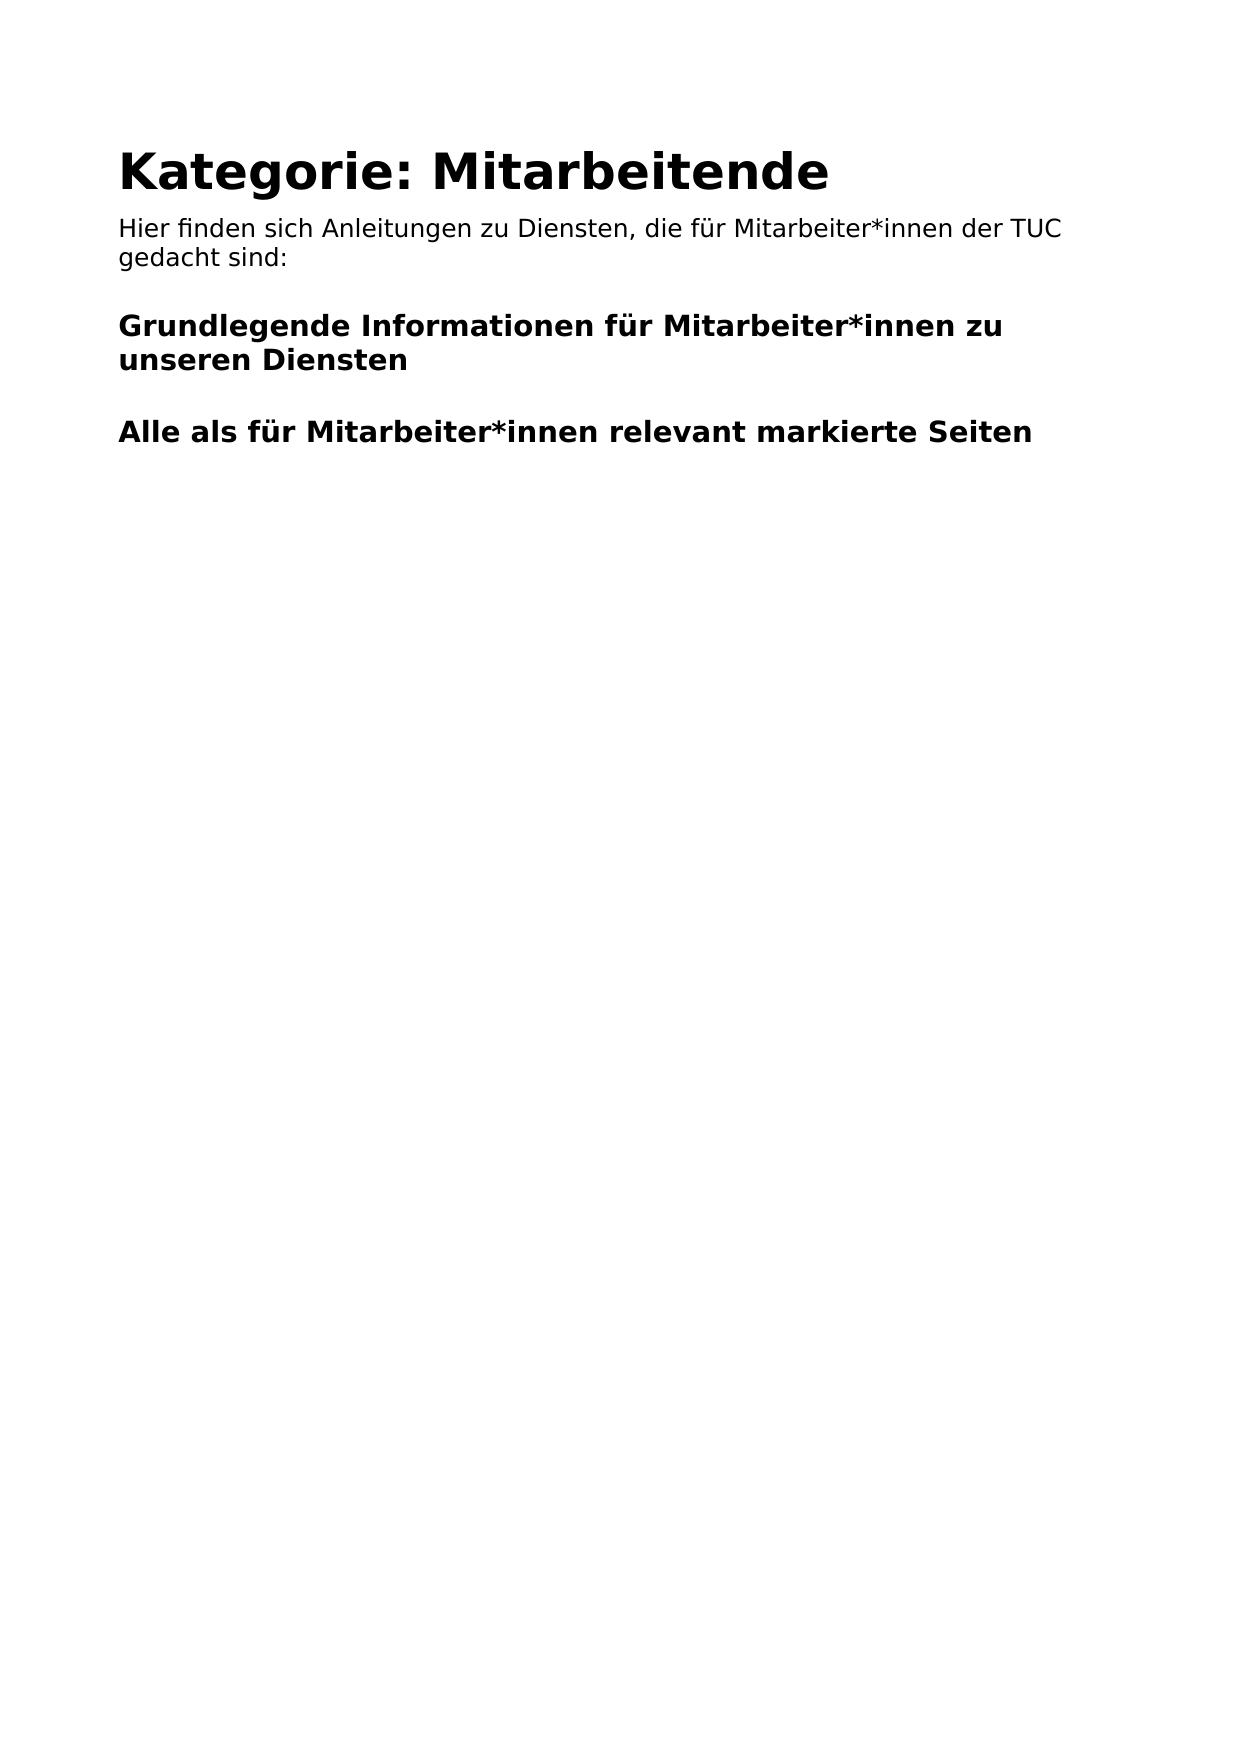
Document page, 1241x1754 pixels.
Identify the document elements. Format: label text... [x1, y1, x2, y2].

text Hier finden sich Anleitungen zu Diensten, die für Mitarbeiter*innen der TUC gedacht sind: [118, 214, 1122, 272]
subtitle Kategorie: Mitarbeitende [118, 143, 1122, 201]
subtitle Alle als für Mitarbeiter*innen relevant markierte Seiten [118, 415, 1122, 449]
subtitle Grundlegende Informationen für Mitarbeiter*innen zu unseren Diensten [118, 310, 1122, 378]
